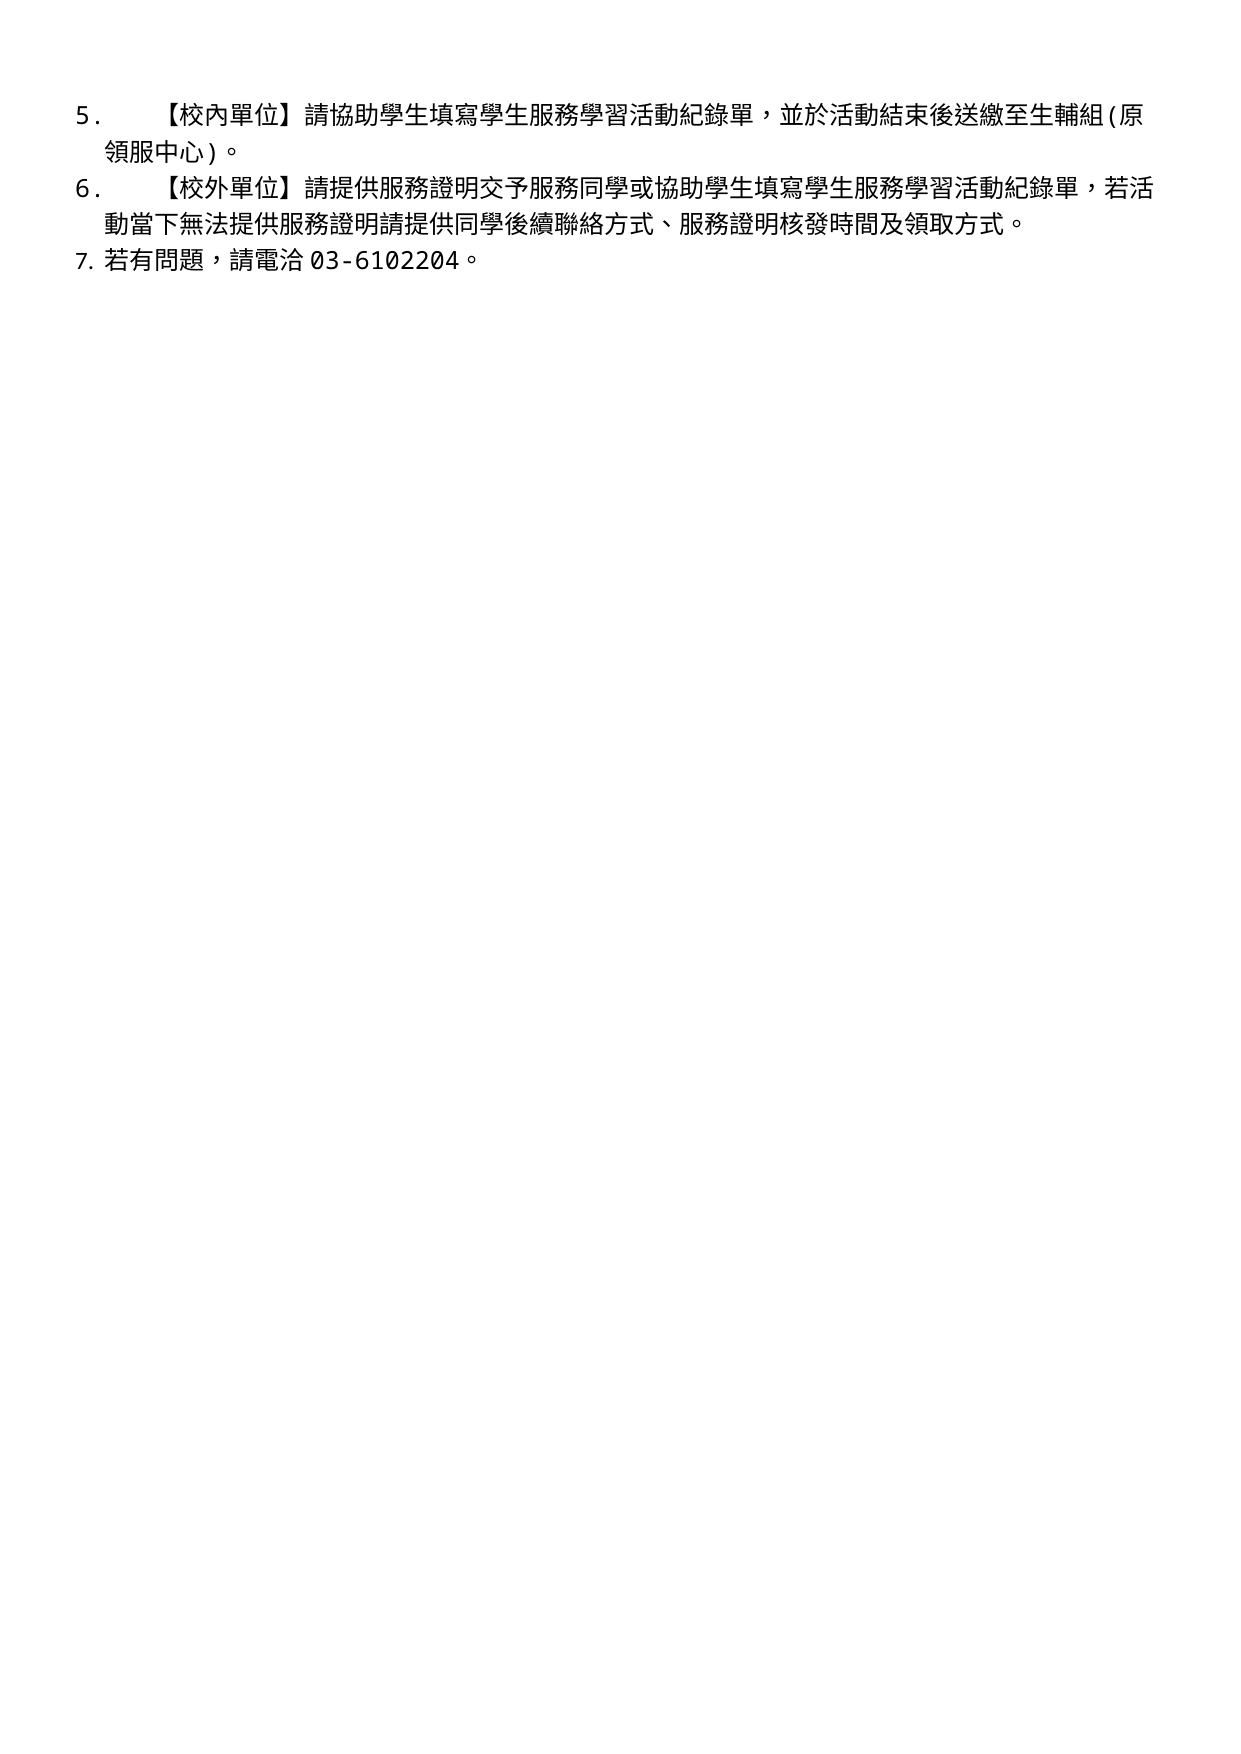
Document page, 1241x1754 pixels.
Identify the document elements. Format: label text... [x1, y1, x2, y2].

list 【校外單位】請提供服務證明交予服務同學或協助學生填寫學生服務學習活動紀錄單，若活動當下無法提供服務證明請提供同學後續聯絡方式、服務證明核發時間及領取方式。 [75, 168, 1165, 241]
list 【校內單位】請協助學生填寫學生服務學習活動紀錄單，並於活動結束後送繳至生輔組(原領服中心)。 [75, 96, 1165, 168]
list 若有問題，請電洽03-6102204。 [75, 241, 1165, 277]
